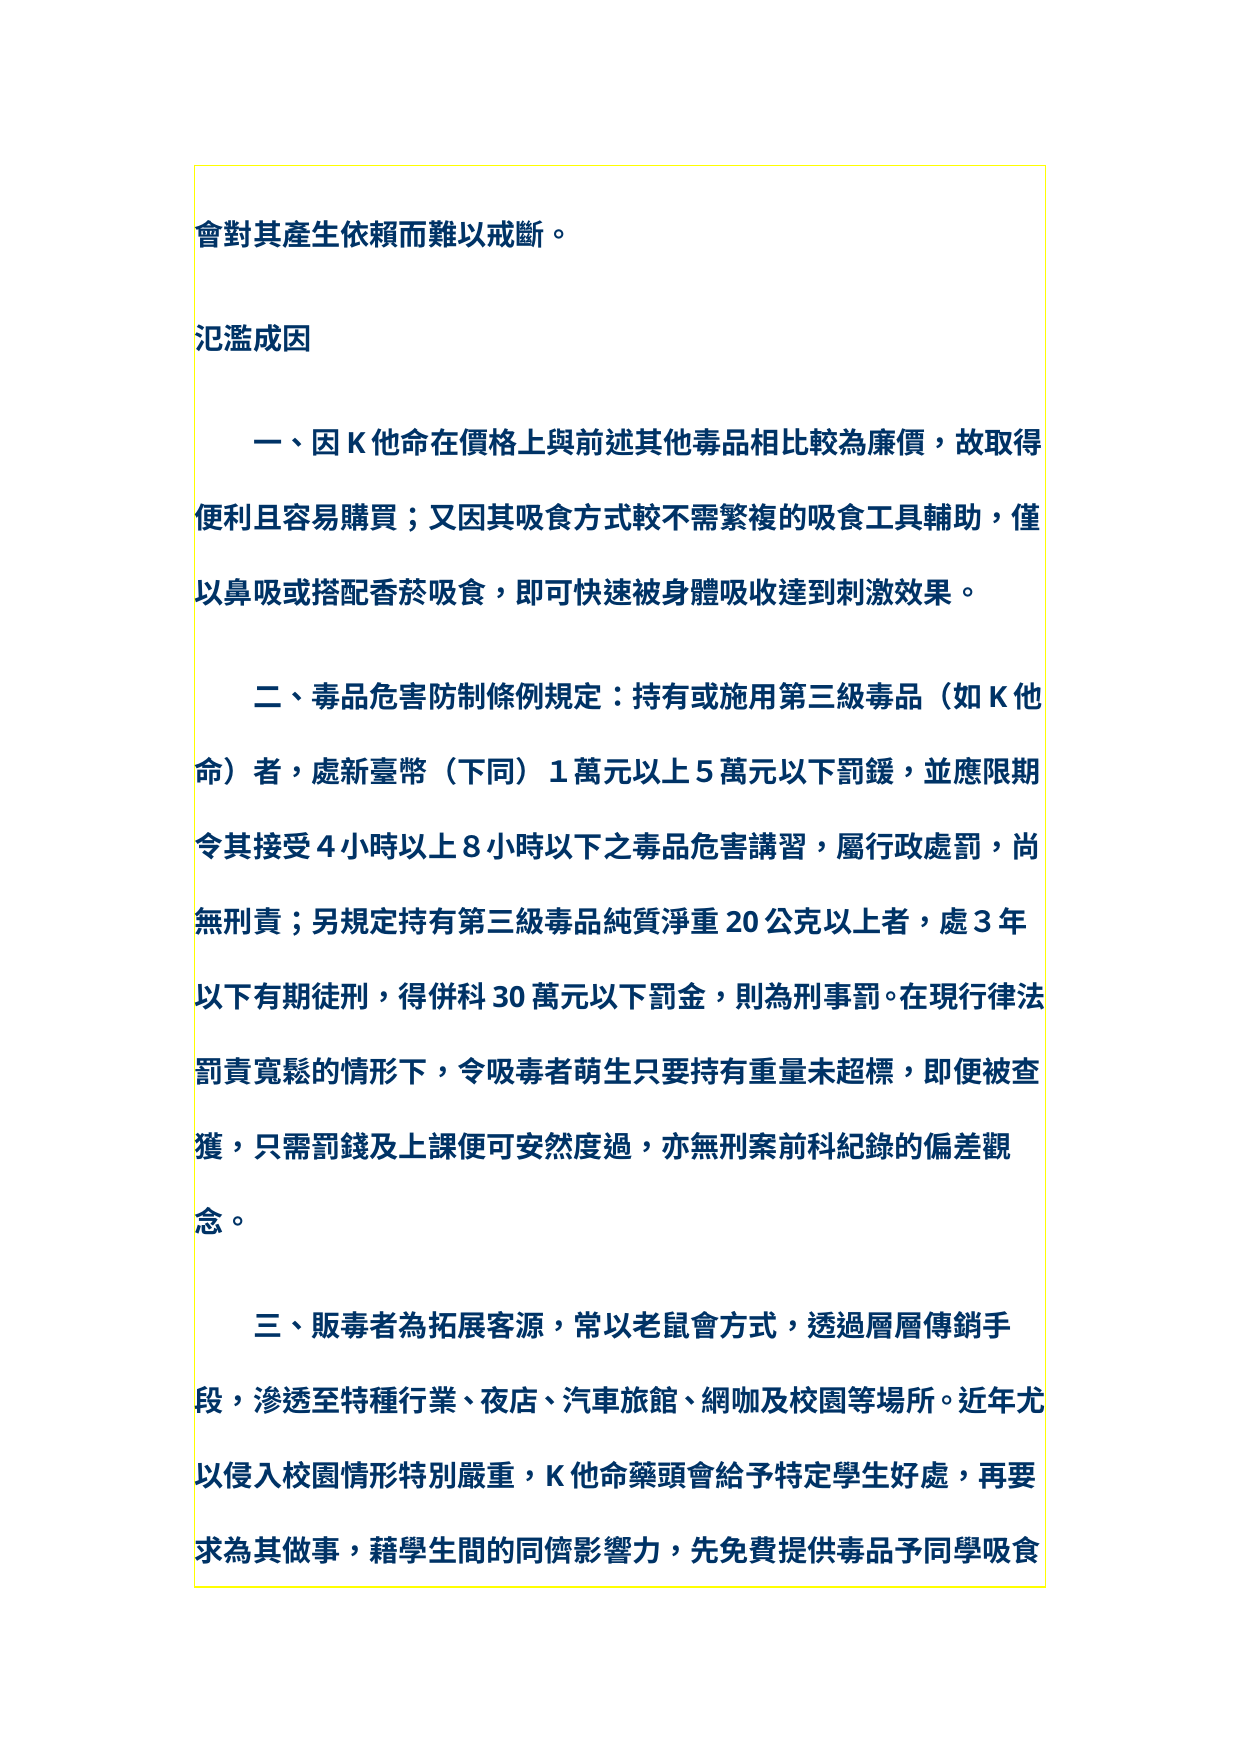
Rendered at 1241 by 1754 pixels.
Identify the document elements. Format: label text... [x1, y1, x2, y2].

table_header 近期新聞媒體大幅報導國中生在校園買毒拉K、學生藥頭販賣K他命之社會聳動案件，顯示K他命已取代海洛因、安非他命、搖頭丸等傳統舊式毒品，竄升毒品人口吸食之大宗。近幾年K他命有深入校園致使吸食年齡層下降之現象，危害無數青青學子，造成嚴重社會問題，對治安影響甚鉅。 認識K他命 依據毒品危害防制條例規定，毒品依其成癮性、濫用性及對社會危害性共分成四級，政府於民國91年間將K他命列為法定第三級毒品，屬中樞神經抑制劑並呈白色粉末固體形狀，吸毒者大都以小盤子盛裝K他命粉末，接著手持卡片將其攤成長條狀，以鼻或吸管輔助吸入；或將K他命粉末放入香菸內捲起點火吸食（俗稱K煙）等兩種方式施用。K他命燃燒時散發濃烈的塑膠刺鼻氣味，施用後有心跳加快、血壓升高、肌肉緊張、意識混亂、幻覺、行為失控、噁心嘔吐、視覺模糊、暫時失憶等身心失調現象；據吸食者表示吸食當下雖會讓人暫時忘卻煩惱及痛苦，但因其具成癮性，施用日久則會對其產生依賴而難以戒斷。 氾濫成因 一、因K他命在價格上與前述其他毒品相比較為廉價，故取得便利且容易購買；又因其吸食方式較不需繁複的吸食工具輔助，僅以鼻吸或搭配香菸吸食，即可快速被身體吸收達到刺激效果。 二、毒品危害防制條例規定：持有或施用第三級毒品（如K他命）者，處新臺幣（下同）１萬元以上５萬元以下罰鍰，並應限期令其接受４小時以上８小時以下之毒品危害講習，屬行政處罰，尚無刑責；另規定持有第三級毒品純質淨重20公克以上者，處３年以下有期徒刑，得併科30萬元以下罰金，則為刑事罰。在現行律法罰責寬鬆的情形下，令吸毒者萌生只要持有重量未超標，即便被查獲，只需罰錢及上課便可安然度過，亦無刑案前科紀錄的偏差觀念。 三、販毒者為拓展客源，常以老鼠會方式，透過層層傳銷手段，滲透至特種行業、夜店、汽車旅館、網咖及校園等場所。近年尤以侵入校園情形特別嚴重，K他命藥頭會給予特定學生好處，再要求為其做事，藉學生間的同儕影響力，先免費提供毒品予同學吸食嚐鮮，被誘惑學生為融入該圈子而好奇使用，待其成癮後再索取費用，令被誘惑者甘心轉銷來賺取零用錢或換取更多毒品吸食。因校園屬相對封閉環境，在有心人士操控下易將拉K惡風瀰漫校園，且學生放學後之行為老師不易察覺；而現今家長又因工作忙碌導致疏於關心，加以青年學子涉世未深且想法單純，容易禁不起毒品之誘惑而身陷其中。另特種行業人員工作日夜顛倒，在賺錢容易且心理壓力沉重之情形下，極易沉迷K他命等毒品，或透過陪酒過程中轉售客人牟利。 四、現行新興毒品有與時尚標誌結合之趨勢，如警方曾查獲之K盤即印有LV或HELLO KITTY之圖案，或在毒品外包裝打上名牌的圖案或英文字母（如：Starbucks、AMG），企圖彰顯時尚品味，讓年輕人產生拉K就是跟上流行的錯誤觀念，若不吸食便是跟不上時代的LKK。 危害性 一、現今拉K的年齡層多在30歲以下，該人口屬就業或即將就業之人口結構，因拉K無心從事工作或就學，造成社會勞動力下降。 二、吸毒者不事生產，為求購買更多毒品，往往鋌而走險從事不法活動，往往男子因藥癮成性乾脆自立門戶成為藥頭；女子則自甘墮落淪入風塵，不惜犧牲肉體以換取K毒。另吸毒者毒癮發作時有攻擊家人、路人，或亂倫、自殘等行為，嚴重影響社會治安及親情倫理。 三、拉K後有兩眼無神、鼻涕狂流、胡言亂語、情緒失控、精神恍惚、身形消瘦、面容枯槁等情形。據行政院衛生署報告顯示：長期吸食K他命，容易罹患慢性間質性膀胱炎及膀胱纖維化，產生頻尿（因膀胱壁變厚、容量變小）、尿急、小便疼痛、血尿、下腹部疼痛、記憶力減退，及損傷肝臟、腎臟等症狀。先前警方緝獲一名年輕女毒蟲時，即赫然發現其下半身包有尿布以防止漏尿之情事。 結語 為響應政府宣示打擊三級毒品K他命之決心，警政署近期多次規劃查緝K毒專案，通令全國警察機關動員大力掃蕩K他命，加強路檢及臨檢網咖等特定場所，收到良好成效。今後警方亦將著重查緝K他命，藉由與相關政府機關合作之互助模式，致力防止K他命氾濫；民眾若有相關毒品案件線索，亦可向執法單位報案反映。 [195, 166, 1045, 1586]
